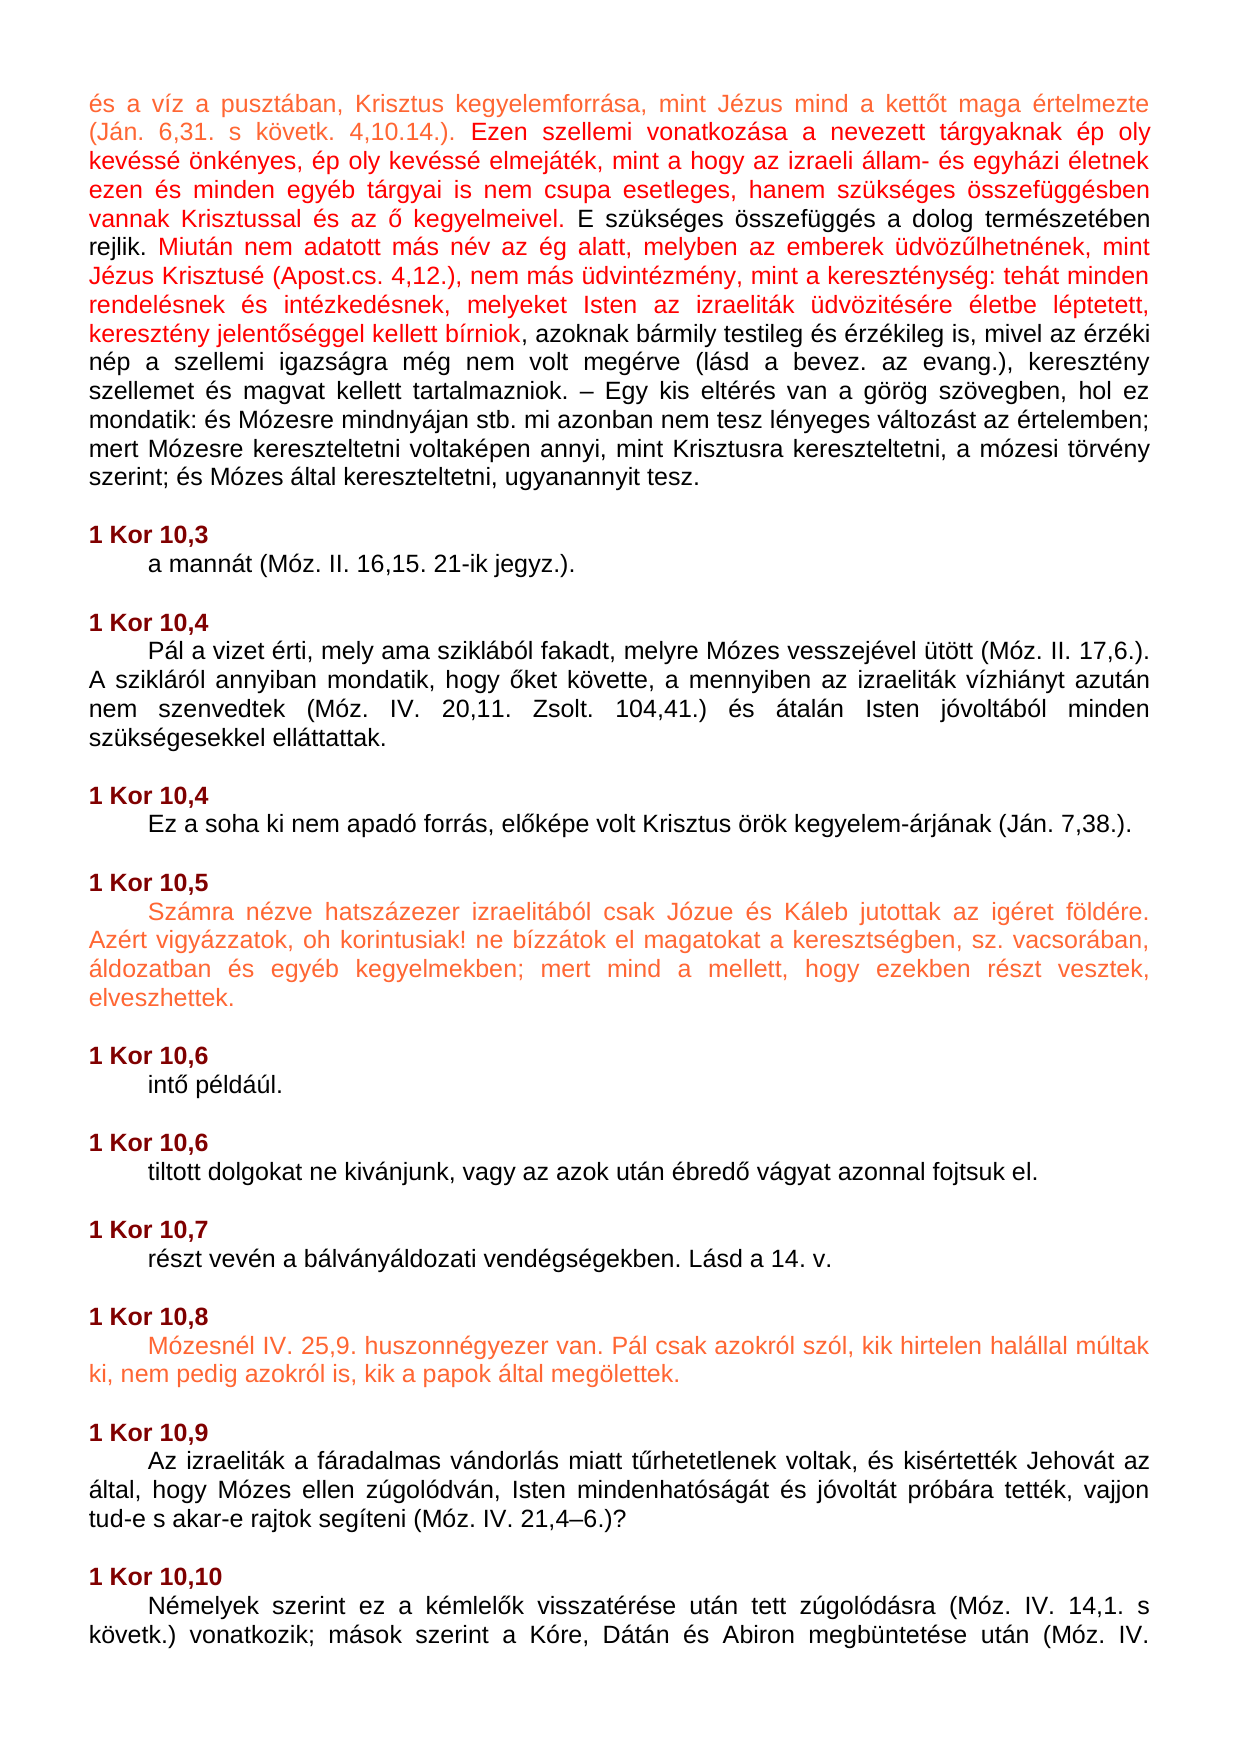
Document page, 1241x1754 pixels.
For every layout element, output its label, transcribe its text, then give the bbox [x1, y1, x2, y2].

text Némelyek szerint ez a kémlelők visszatérése után tett zúgolódásra (Móz. IV. 14,1. s követk.) vonatkozik; mások szerint a Kóre, Dátán és Abiron megbüntetése után (Móz. IV. [88, 1591, 1152, 1648]
text Mózesnél IV. 25,9. huszonnégyezer van. Pál csak azokról szól, kik hirtelen halállal múltak ki, nem pedig azokról is, kik a papok által megölettek. [88, 1331, 1152, 1388]
text Ez a soha ki nem apadó forrás, előképe volt Krisztus örök kegyelem-árjának (Ján. 7,38.). [88, 809, 1152, 838]
text Az izraeliták a fáradalmas vándorlás miatt tűrhetetlenek voltak, és kisértették Jehovát az által, hogy Mózes ellen zúgolódván, Isten mindenhatóságát és jóvoltát próbára tették, vajjon tud‑e s akar‑e rajtok segíteni (Móz. IV. 21,4–6.)? [88, 1446, 1152, 1533]
text 1 Kor 10,6 [88, 1128, 1152, 1157]
text 1 Kor 10,5 [88, 868, 1152, 896]
text Számra nézve hatszázezer izraelitából csak Józue és Káleb jutottak az igéret földére. Azért vigyázzatok, oh korintusiak! ne bízzátok el magatokat a keresztségben, sz. vacsorában, áldozatban és egyéb kegyelmekben; mert mind a mellett, hogy ezekben részt vesztek, elveszhettek. [88, 896, 1152, 1011]
text és a víz a pusztában, Krisztus kegyelemforrása, mint Jézus mind a kettőt maga értelmezte (Ján. 6,31. s követk. 4,10.14.). Ezen szellemi vonatkozása a nevezett tárgyaknak ép oly kevéssé önkényes, ép oly kevéssé elmejáték, mint a hogy az izraeli állam- és egyházi életnek ezen és minden egyéb tárgyai is nem csupa esetleges, hanem szükséges összefüggésben vannak Krisztussal és az ő kegyelmeivel. E szükséges összefüggés a dolog természetében rejlik. Miután nem adatott más név az ég alatt, melyben az emberek üdvözűlhetnének, mint Jézus Krisztusé (Apost.cs. 4,12.), nem más üdvintézmény, mint a kereszténység: tehát minden rendelésnek és intézkedésnek, melyeket Isten az izraeliták üdvözitésére életbe léptetett, keresztény jelentőséggel kellett bírniok, azoknak bármily testileg és érzékileg is, mivel az érzéki nép a szellemi igazságra még nem volt megérve (lásd a bevez. az evang.), keresztény szellemet és magvat kellett tartalmazniok. – Egy kis eltérés van a görög szövegben, hol ez mondatik: és Mózesre mindnyájan stb. mi azonban nem tesz lényeges változást az értelemben; mert Mózesre kereszteltetni voltaképen annyi, mint Krisztusra kereszteltetni, a mózesi törvény szerint; és Mózes által kereszteltetni, ugyanannyit tesz. [88, 88, 1152, 491]
text 1 Kor 10,9 [88, 1418, 1152, 1446]
text 1 Kor 10,7 [88, 1215, 1152, 1244]
text tiltott dolgokat ne kivánjunk, vagy az azok után ébredő vágyat azonnal fojtsuk el. [88, 1157, 1152, 1185]
text 1 Kor 10,10 [88, 1562, 1152, 1591]
text 1 Kor 10,4 [88, 781, 1152, 809]
text Pál a vizet érti, mely ama sziklából fakadt, melyre Mózes vesszejével ütött (Móz. II. 17,6.). A szikláról annyiban mondatik, hogy őket követte, a mennyiben az izraeliták vízhiányt azután nem szenvedtek (Móz. IV. 20,11. Zsolt. 104,41.) és átalán Isten jóvoltából minden szükségesekkel elláttattak. [88, 636, 1152, 751]
text 1 Kor 10,8 [88, 1302, 1152, 1331]
text intő példáúl. [88, 1070, 1152, 1098]
text 1 Kor 10,4 [88, 607, 1152, 636]
text 1 Kor 10,3 [88, 521, 1152, 549]
text 1 Kor 10,6 [88, 1041, 1152, 1070]
text a mannát (Móz. II. 16,15. 21-ik jegyz.). [88, 549, 1152, 578]
text részt vevén a bálványáldozati vendégségekben. Lásd a 14. v. [88, 1244, 1152, 1272]
